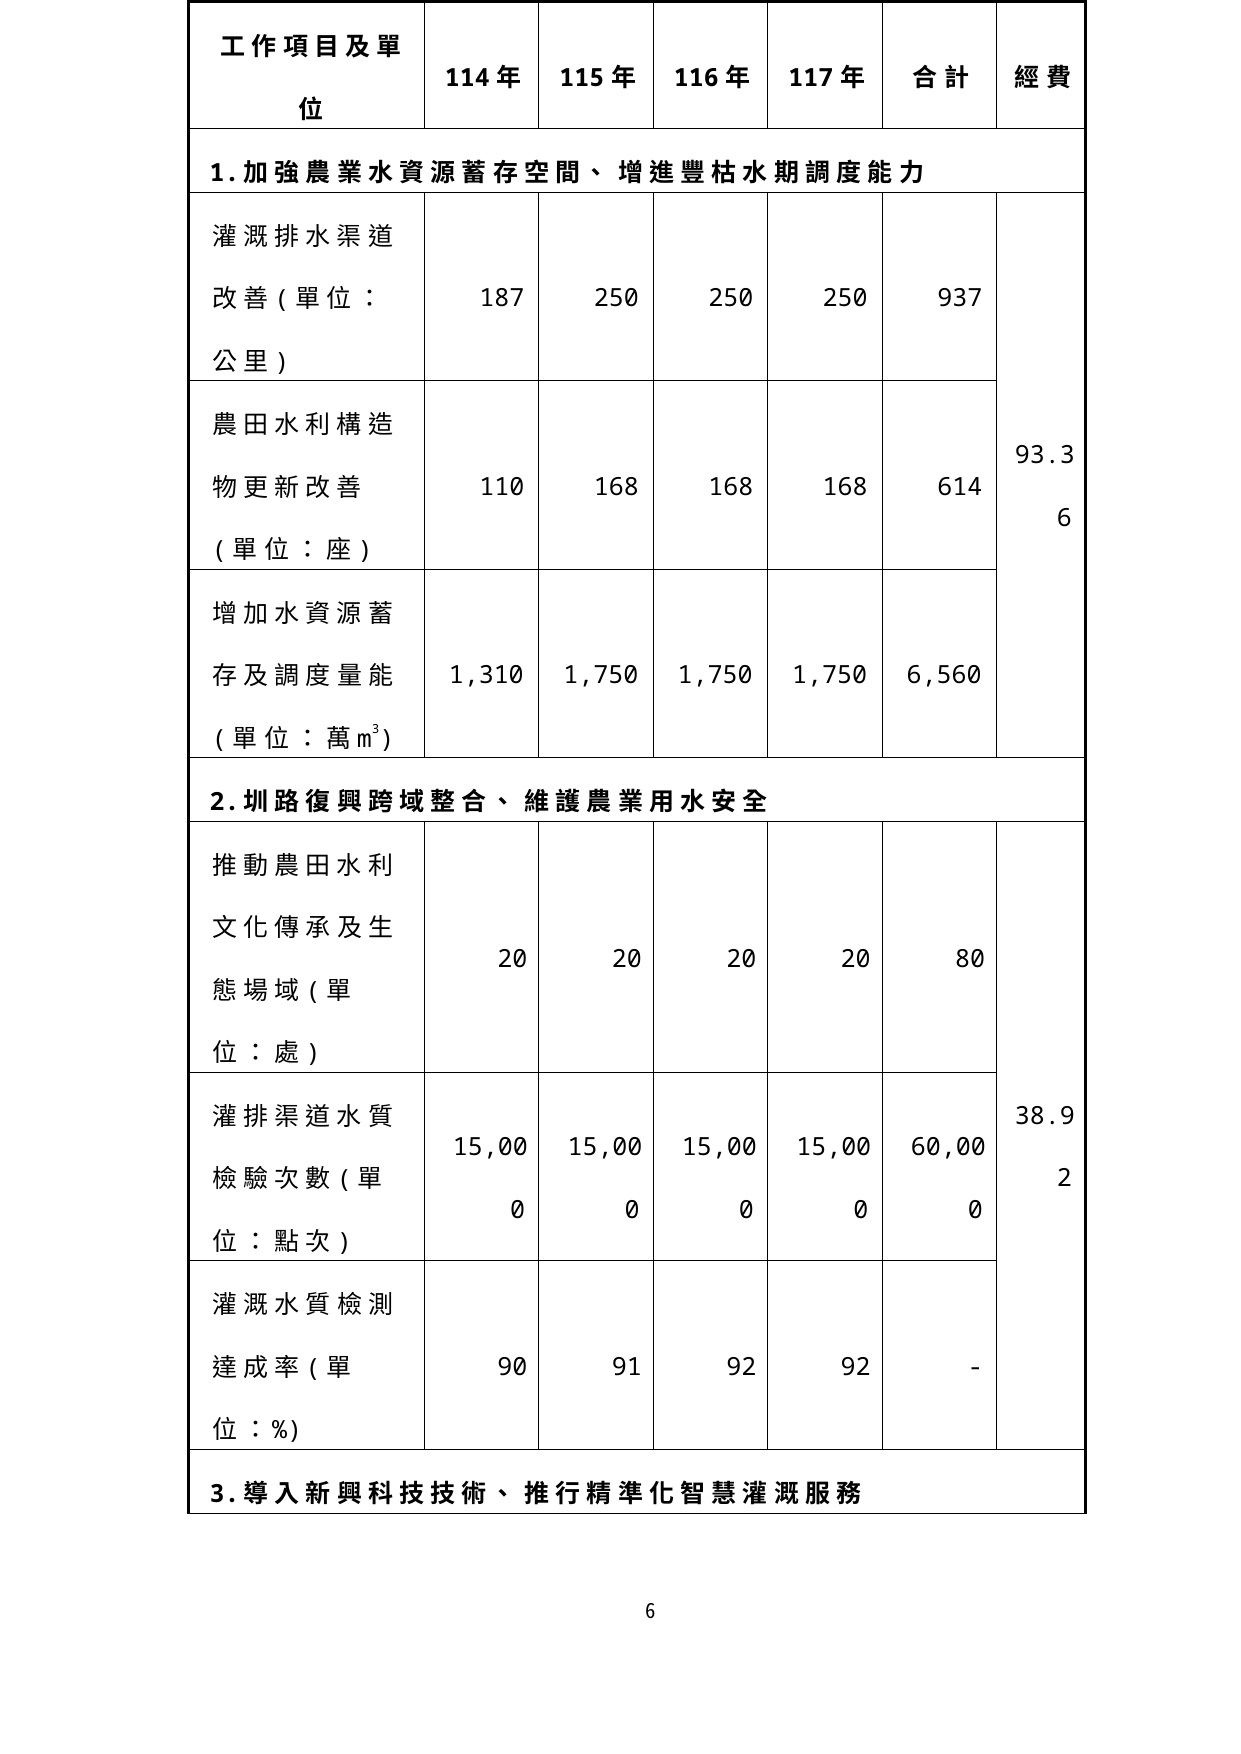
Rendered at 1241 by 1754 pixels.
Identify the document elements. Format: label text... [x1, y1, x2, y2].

table_cell 1,750 [654, 570, 767, 757]
table_cell 93.36 [997, 193, 1084, 757]
table_cell 1,310 [425, 570, 538, 757]
table_header 116年 [654, 3, 767, 128]
table_cell 250 [654, 193, 767, 380]
table_header 114年 [425, 3, 538, 128]
table_cell 15,000 [425, 1073, 538, 1260]
table_cell 250 [539, 193, 653, 380]
table_cell 91 [539, 1261, 653, 1449]
table_cell 20 [425, 822, 538, 1072]
table_cell 92 [654, 1261, 767, 1449]
table_cell 38.92 [997, 822, 1084, 1449]
table_cell 1,750 [768, 570, 882, 757]
table_cell 灌溉水質檢測達成率(單位：%) [190, 1261, 424, 1449]
table_cell 20 [768, 822, 882, 1072]
table_header 合計 [883, 3, 996, 128]
table_cell 187 [425, 193, 538, 380]
table_cell 20 [654, 822, 767, 1072]
table_cell 168 [768, 381, 882, 569]
table_cell 15,000 [654, 1073, 767, 1260]
table_cell 6,560 [883, 570, 996, 757]
table_header 117年 [768, 3, 882, 128]
table_cell 15,000 [768, 1073, 882, 1260]
table_cell - [883, 1261, 996, 1449]
table_cell 60,000 [883, 1073, 996, 1260]
table_cell 168 [654, 381, 767, 569]
table_header 115年 [539, 3, 653, 128]
table_cell 增加水資源蓄存及調度量能(單位：萬m3) [190, 570, 424, 757]
table_cell 2.圳路復興跨域整合、維護農業用水安全 [190, 758, 1084, 821]
table_cell 937 [883, 193, 996, 380]
table_cell 90 [425, 1261, 538, 1449]
table_cell 1.加強農業水資源蓄存空間、增進豐枯水期調度能力 [190, 129, 1084, 192]
table_cell 614 [883, 381, 996, 569]
table_cell 168 [539, 381, 653, 569]
table_cell 92 [768, 1261, 882, 1449]
table_cell 灌溉排水渠道改善(單位：公里) [190, 193, 424, 380]
table_cell 推動農田水利文化傳承及生態場域(單位：處) [190, 822, 424, 1072]
table_cell 80 [883, 822, 996, 1072]
table_cell 15,000 [539, 1073, 653, 1260]
table_cell 農田水利構造物更新改善(單位：座) [190, 381, 424, 569]
table_cell 110 [425, 381, 538, 569]
table_cell 20 [539, 822, 653, 1072]
table_header 工作項目及單位 [190, 3, 424, 128]
table_header 經費 [997, 3, 1084, 128]
table_cell 250 [768, 193, 882, 380]
table_cell 3.導入新興科技技術、推行精準化智慧灌溉服務 [190, 1450, 1084, 1512]
table_cell 灌排渠道水質檢驗次數(單位：點次) [190, 1073, 424, 1260]
table_cell 1,750 [539, 570, 653, 757]
